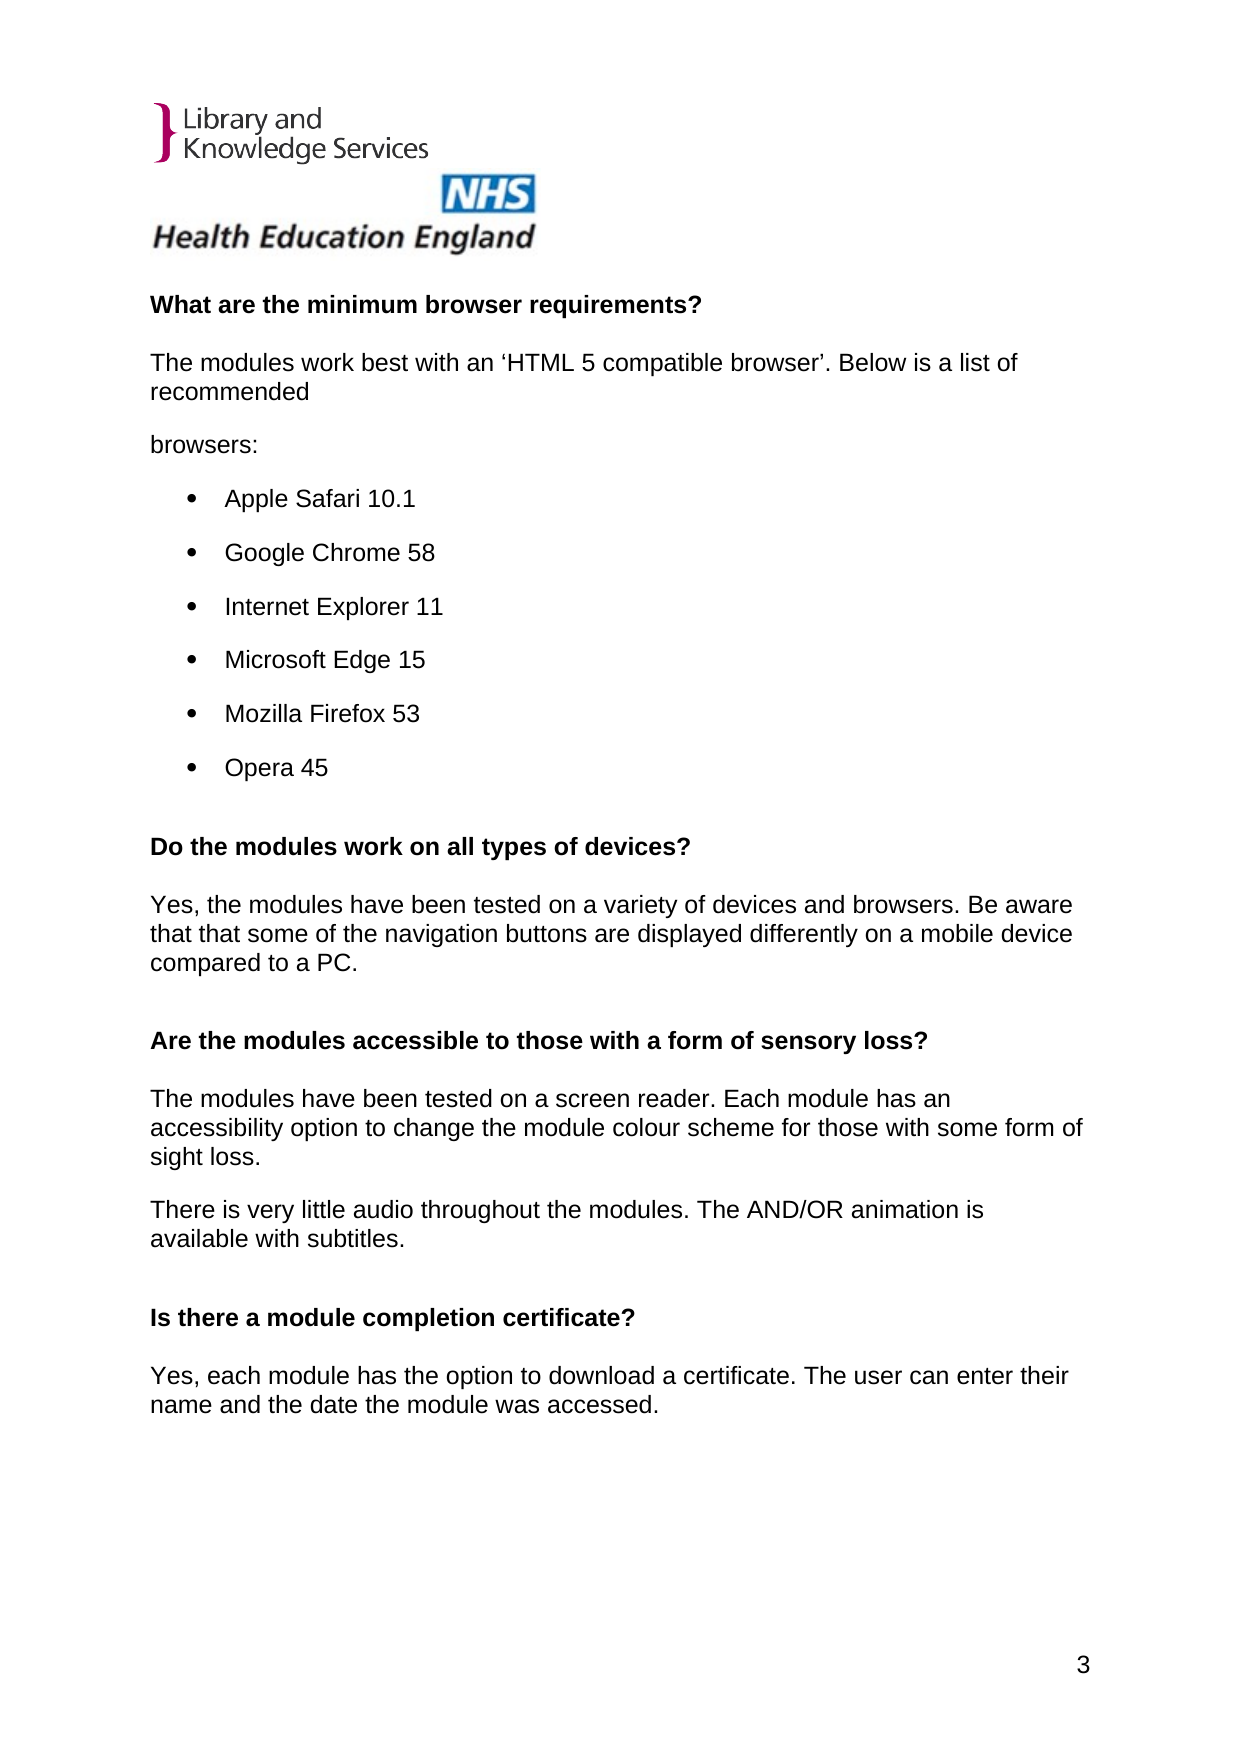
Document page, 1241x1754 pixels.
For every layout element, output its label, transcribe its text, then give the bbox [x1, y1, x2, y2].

text Yes, the modules have been tested on a variety of devices and browsers. Be aware that that some of the navigation buttons are displayed differently on a mobile device compared to a PC. [150, 890, 1090, 976]
subtitle Are the modules accessible to those with a form of sensory loss? [150, 1026, 1090, 1055]
text Yes, each module has the option to download a certificate. The user can enter their name and the date the module was accessed. [150, 1361, 1090, 1418]
subtitle What are the minimum browser requirements? [150, 290, 1090, 318]
list Google Chrome 58 [187, 538, 1090, 567]
text The modules have been tested on a screen reader. Each module has an accessibility option to change the module colour scheme for those with some form of sight loss. [150, 1084, 1090, 1170]
text The modules work best with an ‘HTML 5 compatible browser’. Below is a list of recommended [150, 348, 1090, 405]
list Opera 45 [187, 753, 1090, 782]
list Apple Safari 10.1 [187, 484, 1090, 513]
text browsers: [150, 430, 1090, 459]
list Internet Explorer 11 [187, 592, 1090, 621]
text There is very little audio throughout the modules. The AND/OR animation is available with subtitles. [150, 1195, 1090, 1253]
list Mozilla Firefox 53 [187, 699, 1090, 728]
subtitle Is there a module completion certificate? [150, 1303, 1090, 1332]
list Microsoft Edge 15 [187, 646, 1090, 674]
subtitle Do the modules work on all types of devices? [150, 832, 1090, 861]
